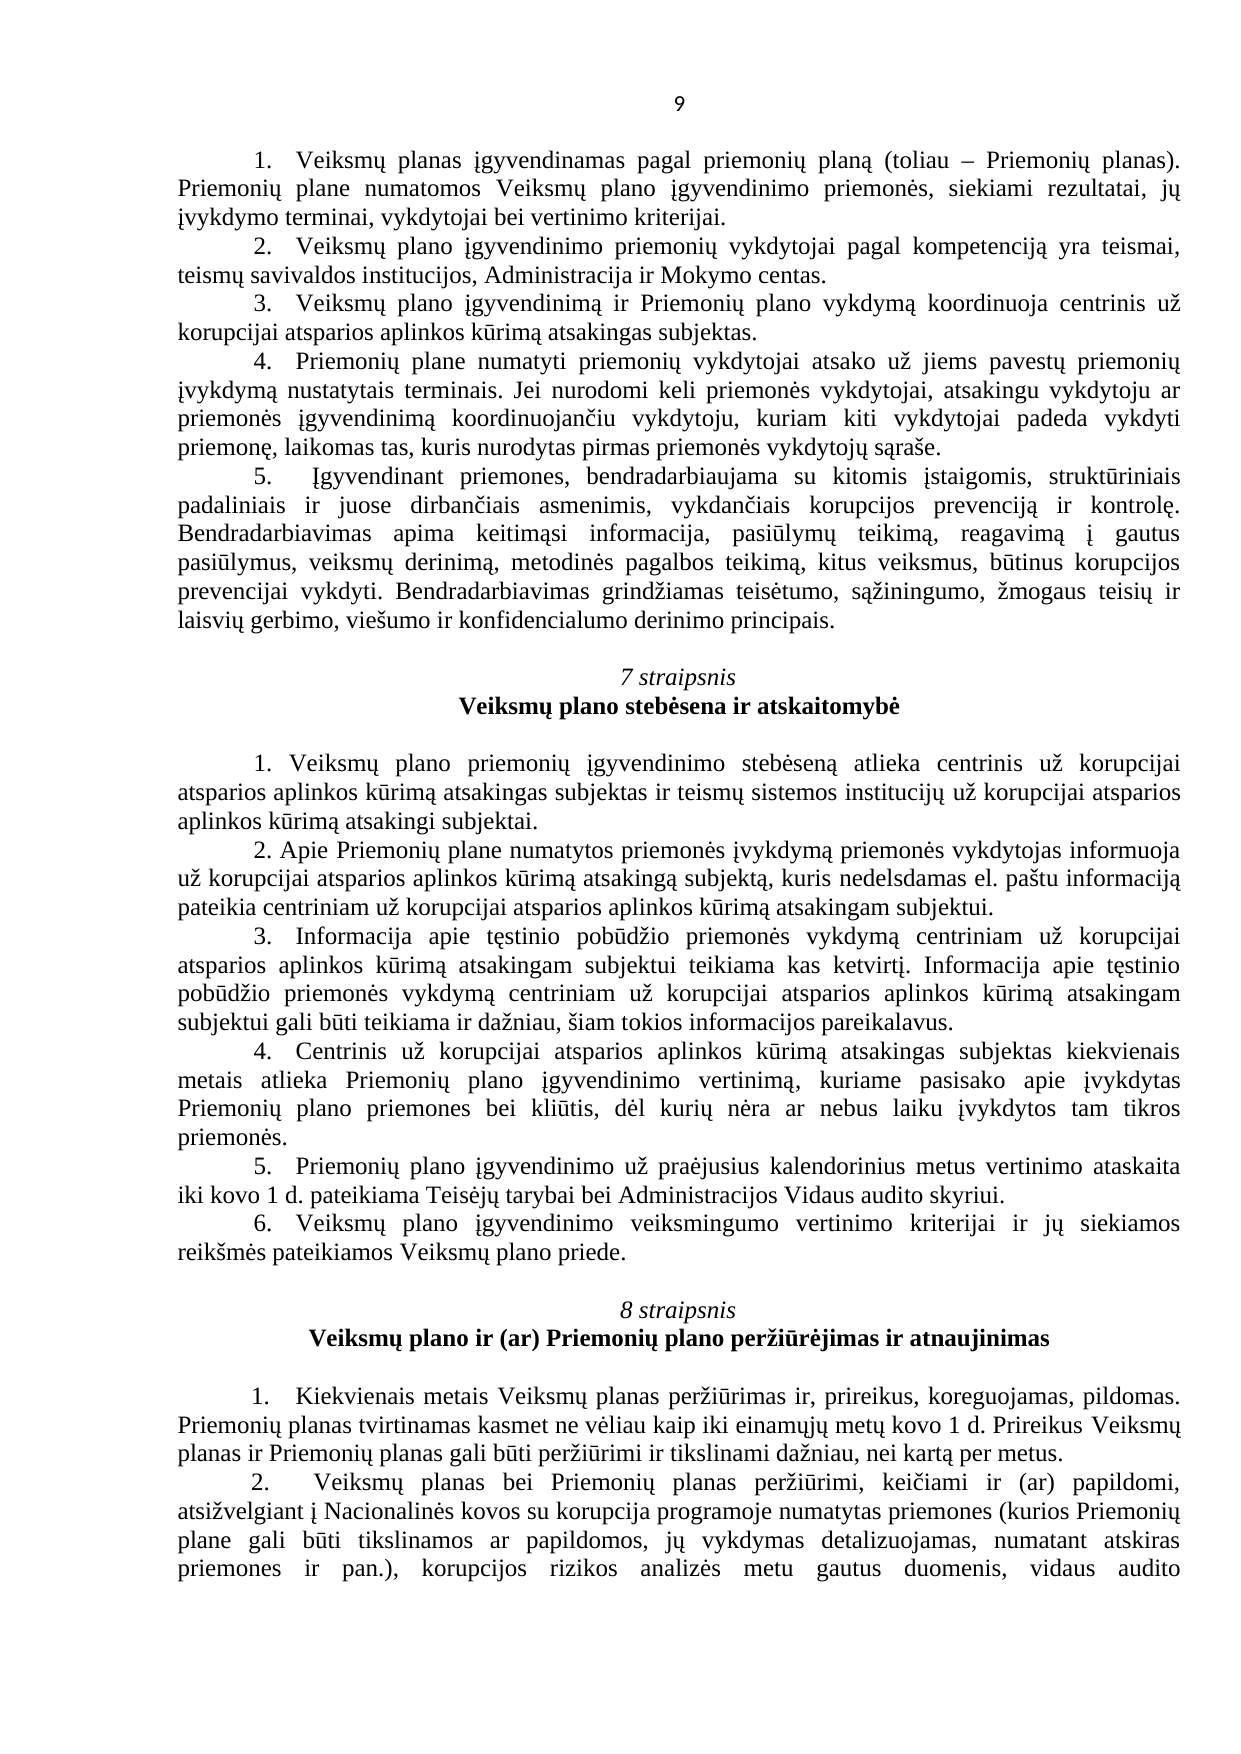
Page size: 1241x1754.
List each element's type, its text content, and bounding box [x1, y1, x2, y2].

text Veiksmų plano stebėsena ir atskaitomybė [177, 691, 1181, 720]
text 2. Veiksmų plano įgyvendinimo priemonių vykdytojai pagal kompetenciją yra teismai, teismų savivaldos institucijos, Administracija ir Mokymo centas. [177, 231, 1181, 288]
text 1. Veiksmų plano priemonių įgyvendinimo stebėseną atlieka centrinis už korupcijai atsparios aplinkos kūrimą atsakingas subjektas ir teismų sistemos institucijų už korupcijai atsparios aplinkos kūrimą atsakingi subjektai. [177, 748, 1181, 835]
text Veiksmų plano ir (ar) Priemonių plano peržiūrėjimas ir atnaujinimas [177, 1323, 1181, 1352]
text 1. Kiekvienais metais Veiksmų planas peržiūrimas ir, prireikus, koreguojamas, pildomas. Priemonių planas tvirtinamas kasmet ne vėliau kaip iki einamųjų metų kovo 1 d. Prireikus Veiksmų planas ir Priemonių planas gali būti peržiūrimi ir tikslinami dažniau, nei kartą per metus. [177, 1381, 1181, 1467]
text 3. Veiksmų plano įgyvendinimą ir Priemonių plano vykdymą koordinuoja centrinis už korupcijai atsparios aplinkos kūrimą atsakingas subjektas. [177, 288, 1181, 346]
text 5. Priemonių plano įgyvendinimo už praėjusius kalendorinius metus vertinimo ataskaita iki kovo 1 d. pateikiama Teisėjų tarybai bei Administracijos Vidaus audito skyriui. [177, 1151, 1181, 1208]
text 7 straipsnis [177, 662, 1181, 691]
text 2. Veiksmų planas bei Priemonių planas peržiūrimi, keičiami ir (ar) papildomi, atsižvelgiant į Nacionalinės kovos su korupcija programoje numatytas priemones (kurios Priemonių plane gali būti tikslinamos ar papildomos, jų vykdymas detalizuojamas, numatant atskiras priemones ir pan.), korupcijos rizikos analizės metu gautus duomenis, vidaus audito [177, 1467, 1181, 1582]
text 4. Centrinis už korupcijai atsparios aplinkos kūrimą atsakingas subjektas kiekvienais metais atlieka Priemonių plano įgyvendinimo vertinimą, kuriame pasisako apie įvykdytas Priemonių plano priemones bei kliūtis, dėl kurių nėra ar nebus laiku įvykdytos tam tikros priemonės. [177, 1036, 1181, 1151]
text 4. Priemonių plane numatyti priemonių vykdytojai atsako už jiems pavestų priemonių įvykdymą nustatytais terminais. Jei nurodomi keli priemonės vykdytojai, atsakingu vykdytoju ar priemonės įgyvendinimą koordinuojančiu vykdytoju, kuriam kiti vykdytojai padeda vykdyti priemonę, laikomas tas, kuris nurodytas pirmas priemonės vykdytojų sąraše. [177, 346, 1181, 461]
text 8 straipsnis [177, 1295, 1181, 1323]
text 6. Veiksmų plano įgyvendinimo veiksmingumo vertinimo kriterijai ir jų siekiamos reikšmės pateikiamos Veiksmų plano priede. [177, 1208, 1181, 1266]
text 1. Veiksmų planas įgyvendinamas pagal priemonių planą (toliau – Priemonių planas). Priemonių plane numatomos Veiksmų plano įgyvendinimo priemonės, siekiami rezultatai, jų įvykdymo terminai, vykdytojai bei vertinimo kriterijai. [177, 145, 1181, 231]
text 3. Informacija apie tęstinio pobūdžio priemonės vykdymą centriniam už korupcijai atsparios aplinkos kūrimą atsakingam subjektui teikiama kas ketvirtį. Informacija apie tęstinio pobūdžio priemonės vykdymą centriniam už korupcijai atsparios aplinkos kūrimą atsakingam subjektui gali būti teikiama ir dažniau, šiam tokios informacijos pareikalavus. [177, 921, 1181, 1036]
text 2. Apie Priemonių plane numatytos priemonės įvykdymą priemonės vykdytojas informuoja už korupcijai atsparios aplinkos kūrimą atsakingą subjektą, kuris nedelsdamas el. paštu informaciją pateikia centriniam už korupcijai atsparios aplinkos kūrimą atsakingam subjektui. [177, 835, 1181, 921]
text 5. Įgyvendinant priemones, bendradarbiaujama su kitomis įstaigomis, struktūriniais padaliniais ir juose dirbančiais asmenimis, vykdančiais korupcijos prevenciją ir kontrolę. Bendradarbiavimas apima keitimąsi informacija, pasiūlymų teikimą, reagavimą į gautus pasiūlymus, veiksmų derinimą, metodinės pagalbos teikimą, kitus veiksmus, būtinus korupcijos prevencijai vykdyti. Bendradarbiavimas grindžiamas teisėtumo, sąžiningumo, žmogaus teisių ir laisvių gerbimo, viešumo ir konfidencialumo derinimo principais. [177, 461, 1181, 633]
